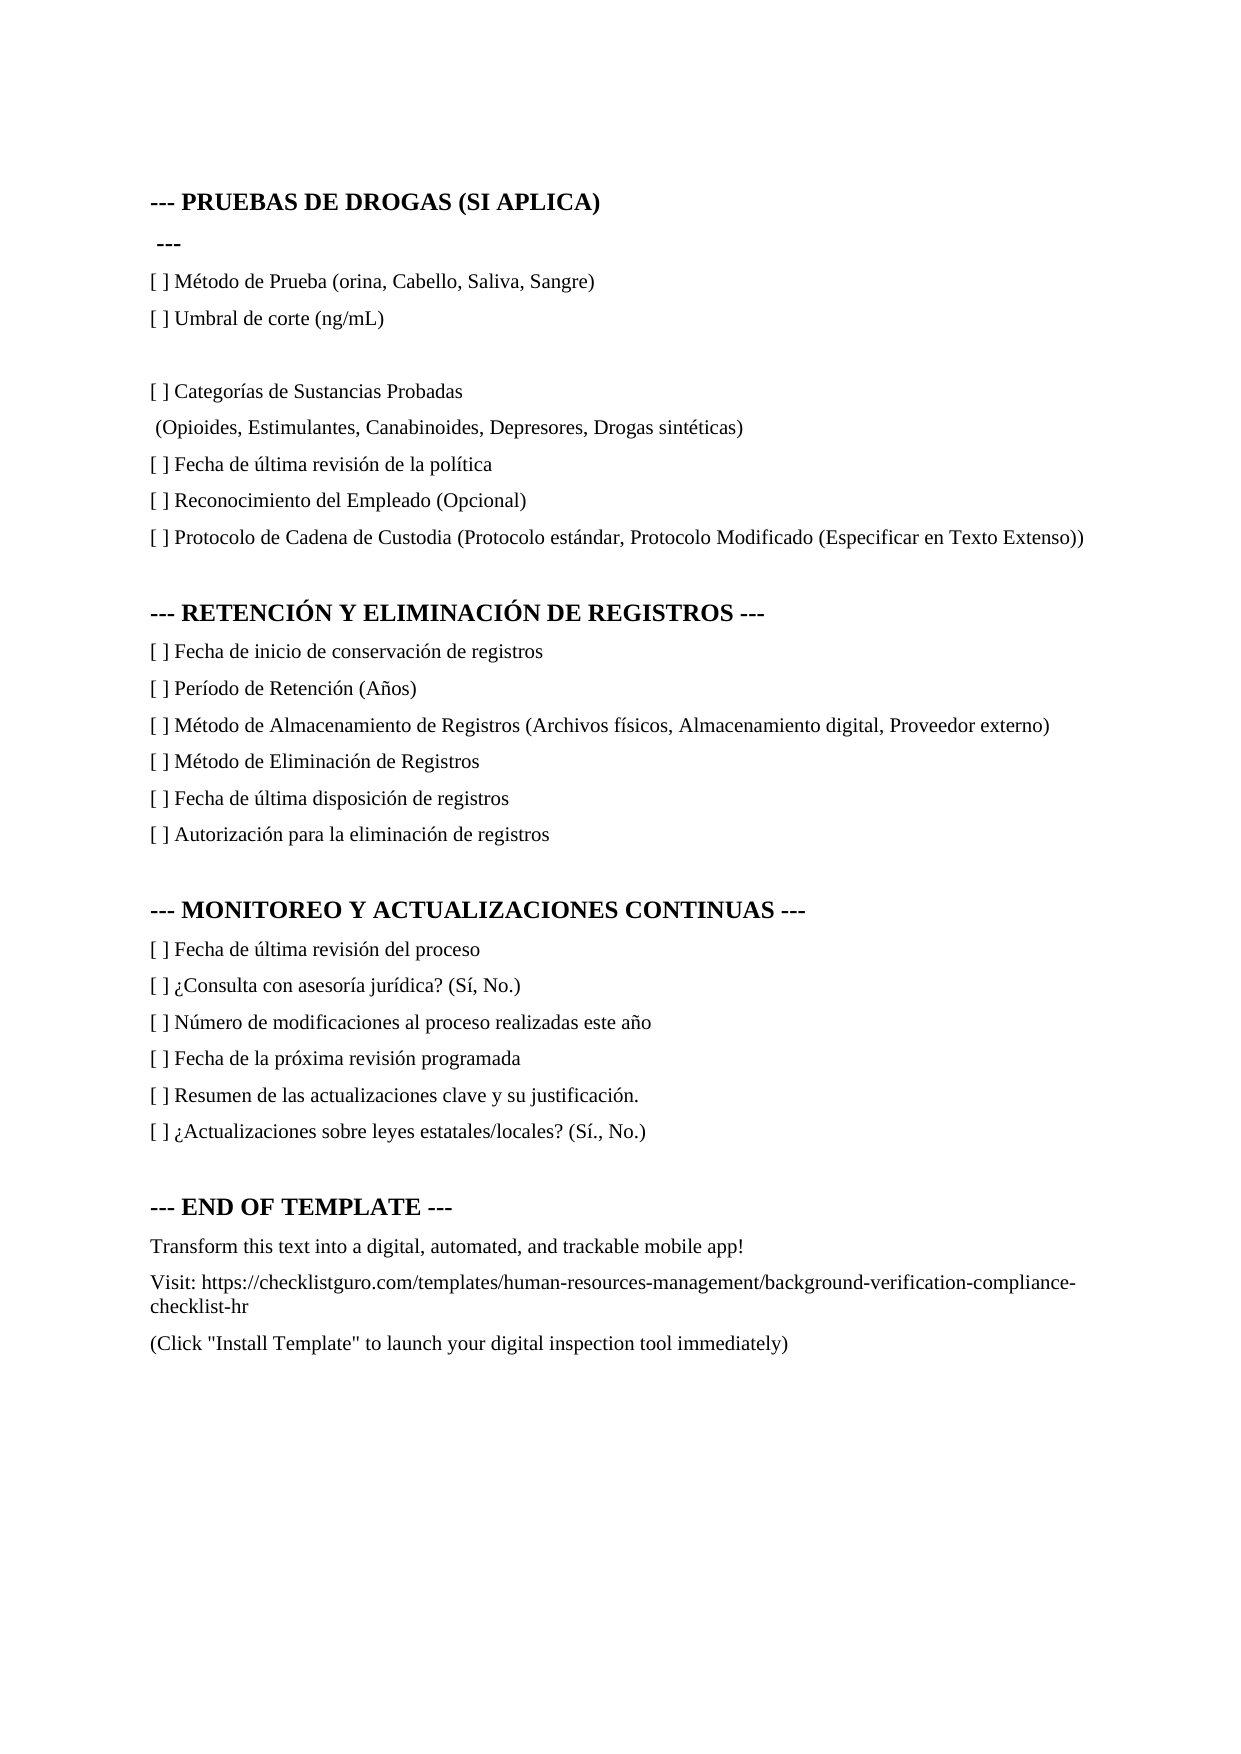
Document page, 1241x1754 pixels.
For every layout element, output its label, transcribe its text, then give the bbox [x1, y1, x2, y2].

text [ ] Fecha de inicio de conservación de registros [150, 639, 1090, 663]
text [ ] Fecha de última revisión de la política [150, 452, 1090, 476]
text [ ] Número de modificaciones al proceso realizadas este año [150, 1010, 1090, 1034]
text --- RETENCIÓN Y ELIMINACIÓN DE REGISTROS --- [150, 598, 1090, 627]
text [ ] Autorización para la eliminación de registros [150, 822, 1090, 846]
text [ ] Categorías de Sustancias Probadas [150, 379, 1090, 403]
text [ ] Reconocimiento del Empleado (Opcional) [150, 488, 1090, 512]
text [ ] Fecha de última disposición de registros [150, 786, 1090, 810]
text [ ] ¿Consulta con asesoría jurídica? (Sí, No.) [150, 973, 1090, 997]
text [ ] Método de Eliminación de Registros [150, 749, 1090, 773]
text (Opioides, Estimulantes, Canabinoides, Depresores, Drogas sintéticas) [150, 415, 1090, 439]
text [ ] ¿Actualizaciones sobre leyes estatales/locales? (Sí., No.) [150, 1119, 1090, 1143]
text [ ] Método de Prueba (orina, Cabello, Saliva, Sangre) [150, 269, 1090, 293]
text [ ] Protocolo de Cadena de Custodia (Protocolo estándar, Protocolo Modificado (Especificar en Texto Extenso)) [150, 525, 1090, 549]
text Visit: https://checklistguro.com/templates/human-resources-management/background-verification-compliance-checklist-hr [150, 1270, 1090, 1318]
text --- PRUEBAS DE DROGAS (SI APLICA) [150, 187, 1090, 215]
text [ ] Fecha de la próxima revisión programada [150, 1046, 1090, 1070]
text --- END OF TEMPLATE --- [150, 1192, 1090, 1221]
text [ ] Período de Retención (Años) [150, 676, 1090, 700]
text Transform this text into a digital, automated, and trackable mobile app! [150, 1234, 1090, 1258]
text --- [150, 228, 1090, 257]
text [ ] Fecha de última revisión del proceso [150, 937, 1090, 961]
text --- MONITOREO Y ACTUALIZACIONES CONTINUAS --- [150, 895, 1090, 924]
text [ ] Umbral de corte (ng/mL) [150, 306, 1090, 330]
text (Click "Install Template" to launch your digital inspection tool immediately) [150, 1331, 1090, 1355]
text [ ] Método de Almacenamiento de Registros (Archivos físicos, Almacenamiento digital, Proveedor externo) [150, 712, 1090, 737]
text [ ] Resumen de las actualizaciones clave y su justificación. [150, 1083, 1090, 1107]
